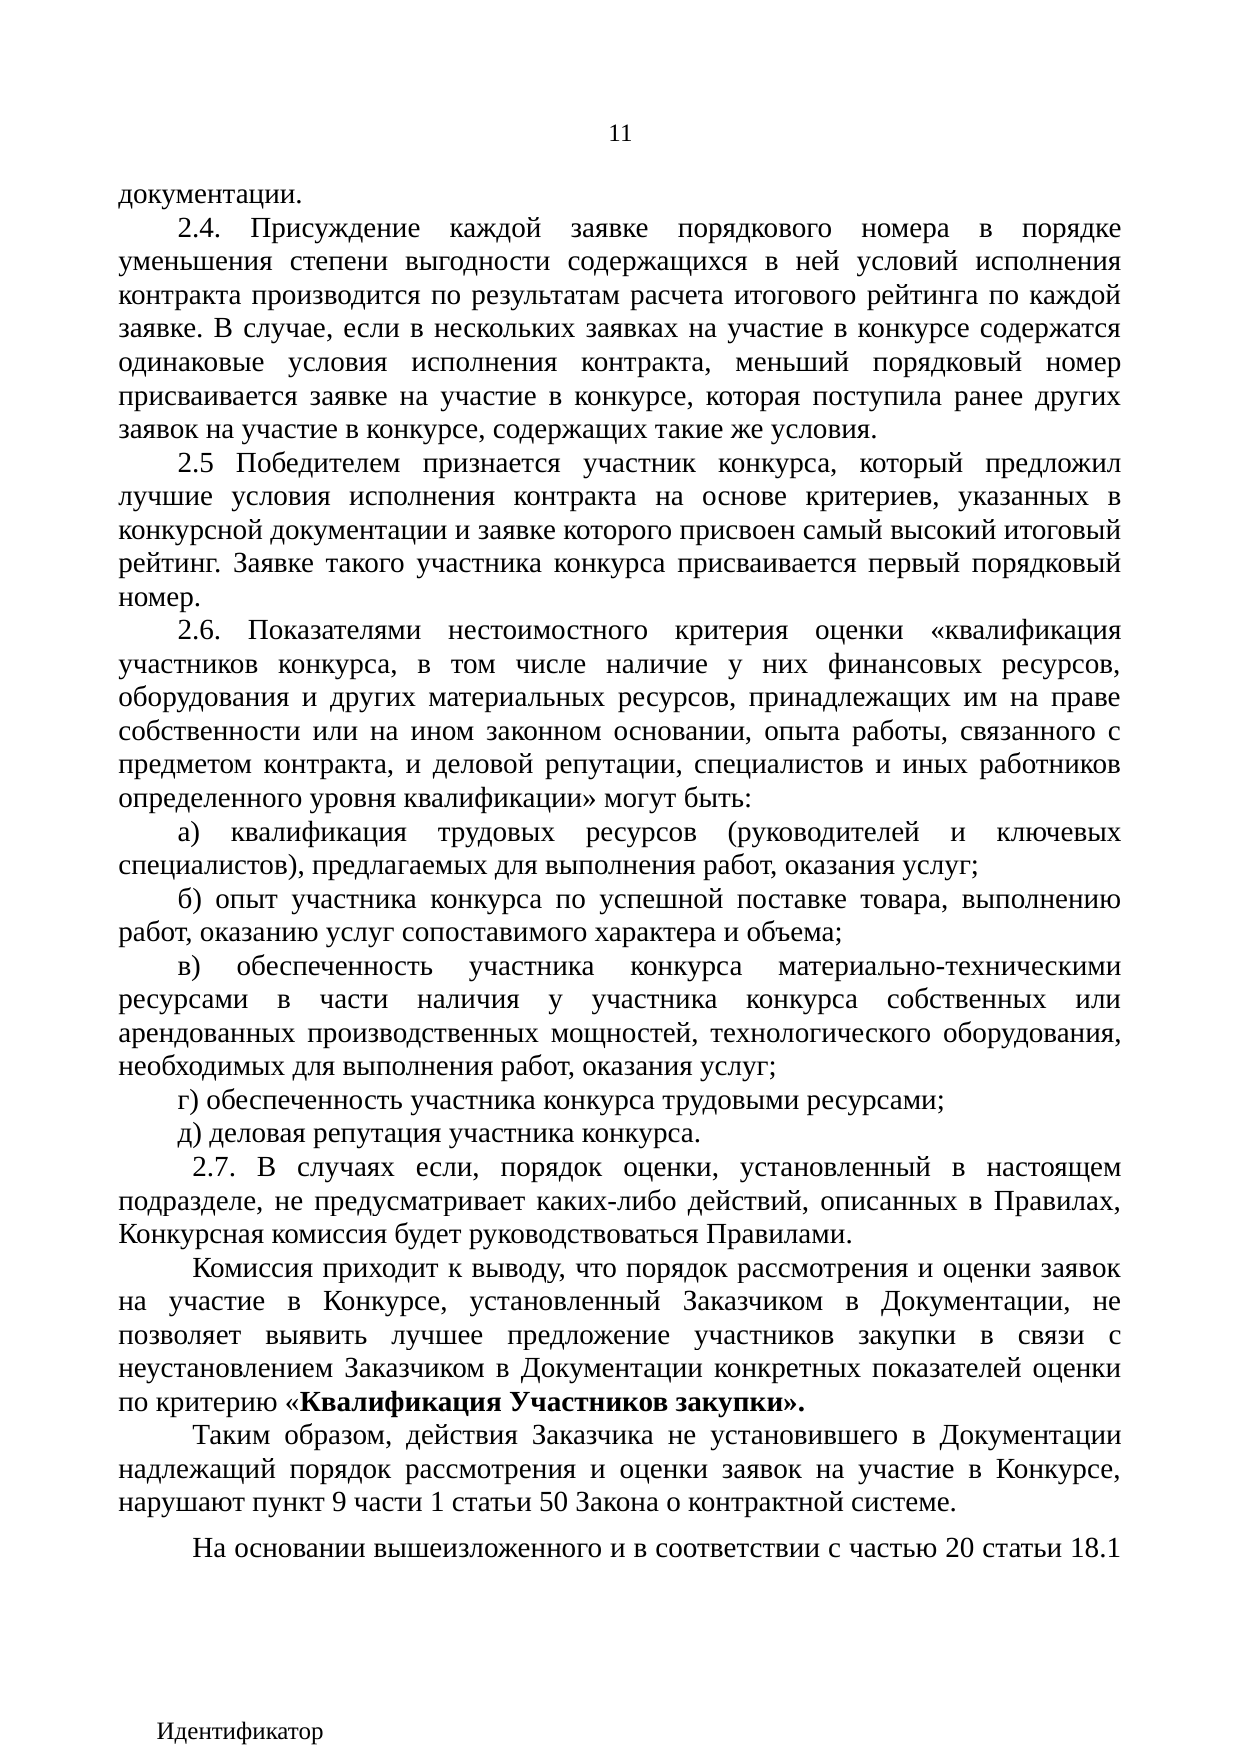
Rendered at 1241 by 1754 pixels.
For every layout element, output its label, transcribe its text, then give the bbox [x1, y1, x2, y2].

text Таким образом, действия Заказчика не установившего в Документации надлежащий порядок рассмотрения и оценки заявок на участие в Конкурсе, нарушают пункт 9 части 1 статьи 50 Закона о контрактной системе. [118, 1417, 1122, 1518]
text в) обеспеченность участника конкурса материально-техническими ресурсами в части наличия у участника конкурса собственных или арендованных производственных мощностей, технологического оборудования, необходимых для выполнения работ, оказания услуг; [118, 948, 1122, 1082]
text д) деловая репутация участника конкурса. [118, 1116, 1122, 1149]
text Комиссия приходит к выводу, что порядок рассмотрения и оценки заявок на участие в Конкурсе, установленный Заказчиком в Документации, не позволяет выявить лучшее предложение участников закупки в связи с неустановлением Заказчиком в Документации конкретных показателей оценки по критерию «Квалификация Участников закупки». [118, 1250, 1122, 1417]
text б) опыт участника конкурса по успешной поставке товара, выполнению работ, оказанию услуг сопоставимого характера и объема; [118, 881, 1122, 948]
text 2.6. Показателями нестоимостного критерия оценки «квалификация участников конкурса, в том числе наличие у них финансовых ресурсов, оборудования и других материальных ресурсов, принадлежащих им на праве собственности или на ином законном основании, опыта работы, связанного с предметом контракта, и деловой репутации, специалистов и иных работников определенного уровня квалификации» могут быть: [118, 612, 1122, 814]
text а) квалификация трудовых ресурсов (руководителей и ключевых специалистов), предлагаемых для выполнения работ, оказания услуг; [118, 814, 1122, 881]
text 2.4. Присуждение каждой заявке порядкового номера в порядке уменьшения степени выгодности содержащихся в ней условий исполнения контракта производится по результатам расчета итогового рейтинга по каждой заявке. В случае, если в нескольких заявках на участие в конкурсе содержатся одинаковые условия исполнения контракта, меньший порядковый номер присваивается заявке на участие в конкурсе, которая поступила ранее других заявок на участие в конкурсе, содержащих такие же условия. [118, 210, 1122, 445]
text г) обеспеченность участника конкурса трудовыми ресурсами; [118, 1082, 1122, 1116]
text На основании вышеизложенного и в соответствии с частью 20 статьи 18.1 [118, 1530, 1122, 1564]
text 2.7. В случаях если, порядок оценки, установленный в настоящем подразделе, не предусматривает каких-либо действий, описанных в Правилах, Конкурсная комиссия будет руководствоваться Правилами. [118, 1149, 1122, 1250]
text 2.5 Победителем признается участник конкурса, который предложил лучшие условия исполнения контракта на основе критериев, указанных в конкурсной документации и заявке которого присвоен самый высокий итоговый рейтинг. Заявке такого участника конкурса присваивается первый порядковый номер. [118, 445, 1122, 612]
text документации. [118, 176, 1122, 210]
